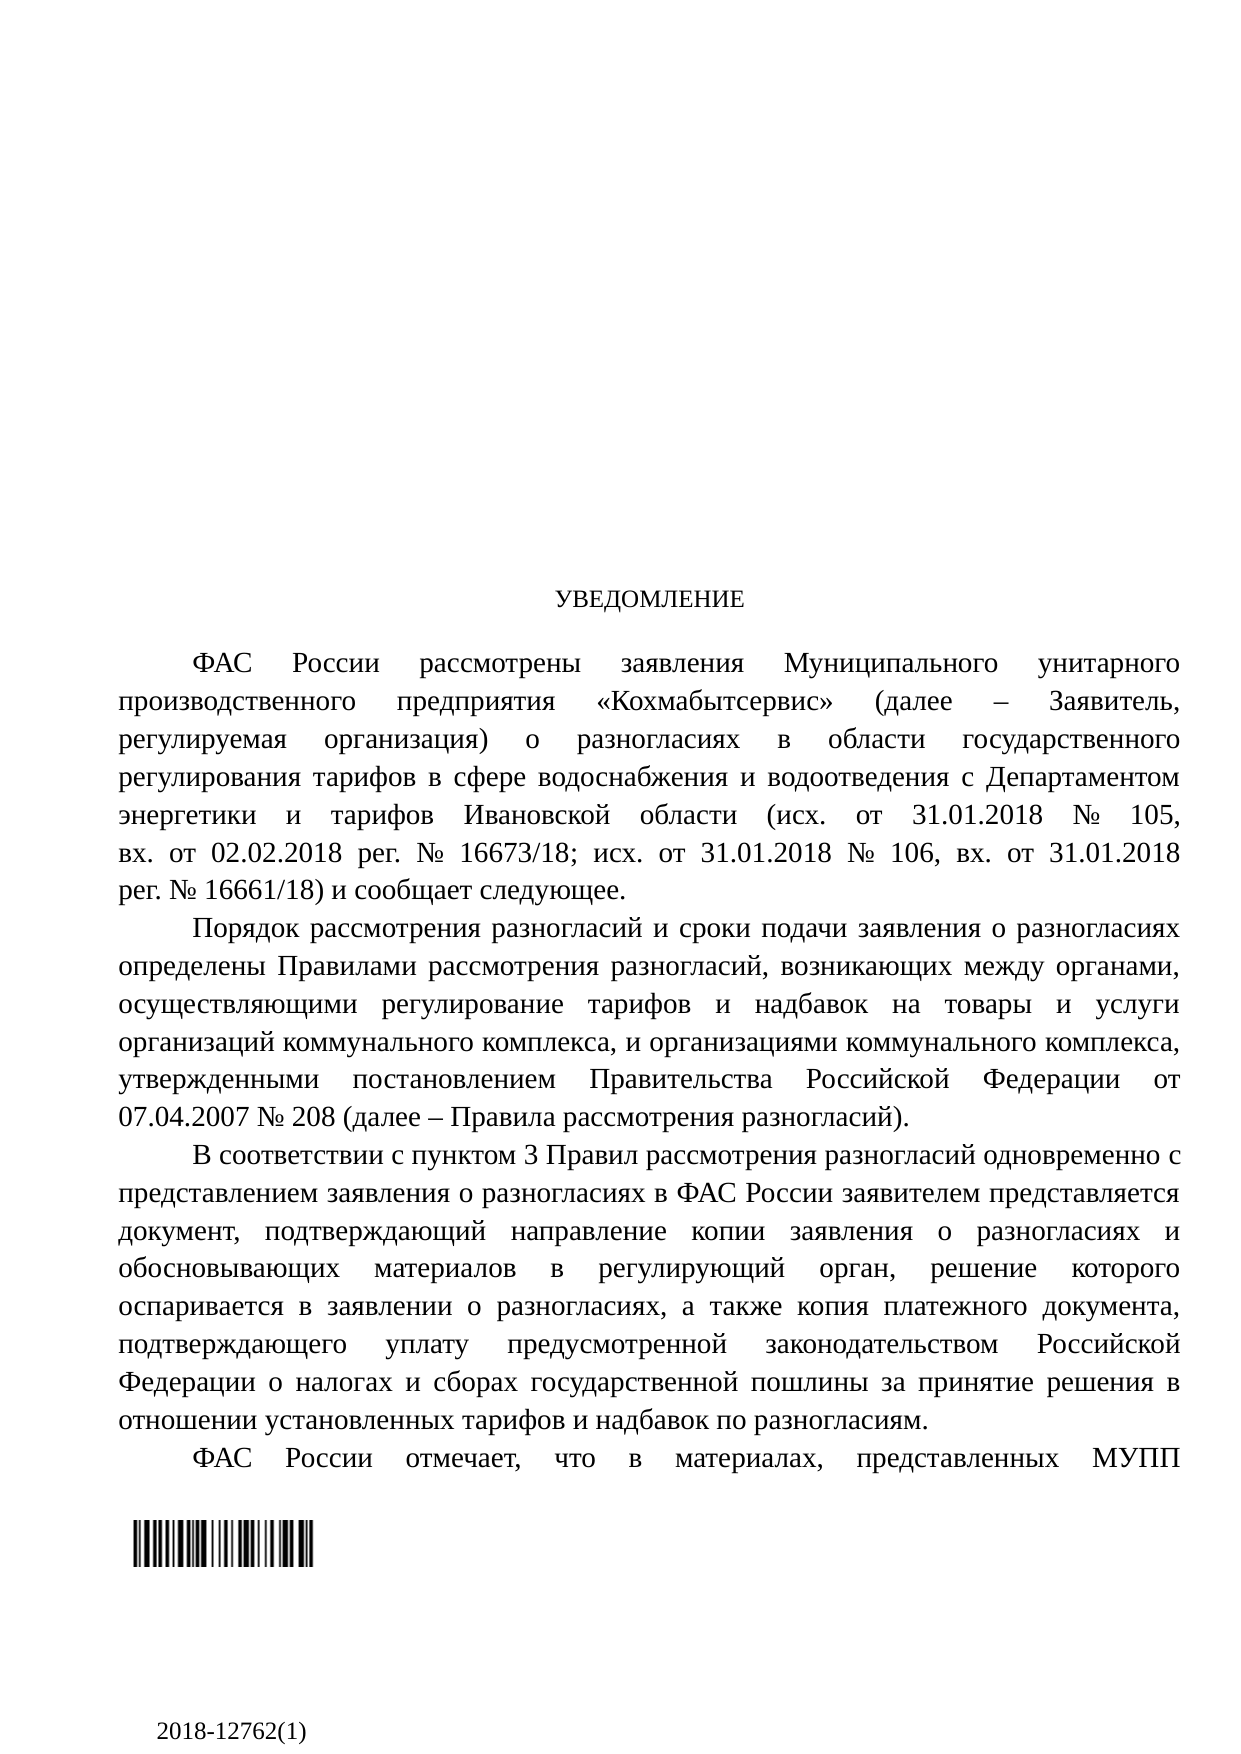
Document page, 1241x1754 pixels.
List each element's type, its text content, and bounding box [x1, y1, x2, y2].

text Порядок рассмотрения разногласий и сроки подачи заявления о разногласиях определены Правилами рассмотрения разногласий, возникающих между органами, осуществляющими регулирование тарифов и надбавок на товары и услуги организаций коммунального комплекса, и организациями коммунального комплекса, утвержденными постановлением Правительства Российской Федерации от 07.04.2007 № 208 (далее – Правила рассмотрения разногласий). [118, 906, 1181, 1133]
text УВЕДОМЛЕНИЕ [118, 584, 1181, 613]
text ФАС России отмечает, что в материалах, представленных МУПП [118, 1435, 1181, 1473]
text ФАС России рассмотрены заявления Муниципального унитарного производственного предприятия «Кохмабытсервис» (далее – Заявитель, регулируемая организация) о разногласиях в области государственного регулирования тарифов в сфере водоснабжения и водоотведения с Департаментом энергетики и тарифов Ивановской области (исх. от 31.01.2018 № 105, вх. от 02.02.2018 рег. № 16673/18; исх. от 31.01.2018 № 106, вх. от 31.01.2018 рег. № 16661/18) и сообщает следующее. [118, 641, 1181, 906]
picture [118, 1520, 331, 1567]
text В соответствии с пунктом 3 Правил рассмотрения разногласий одновременно с представлением заявления о разногласиях в ФАС России заявителем представляется документ, подтверждающий направление копии заявления о разногласиях и обосновывающих материалов в регулирующий орган, решение которого оспаривается в заявлении о разногласиях, а также копия платежного документа, подтверждающего уплату предусмотренной законодательством Российской Федерации о налогах и сборах государственной пошлины за принятие решения в отношении установленных тарифов и надбавок по разногласиям. [118, 1133, 1181, 1435]
table_header [664, 118, 1181, 555]
